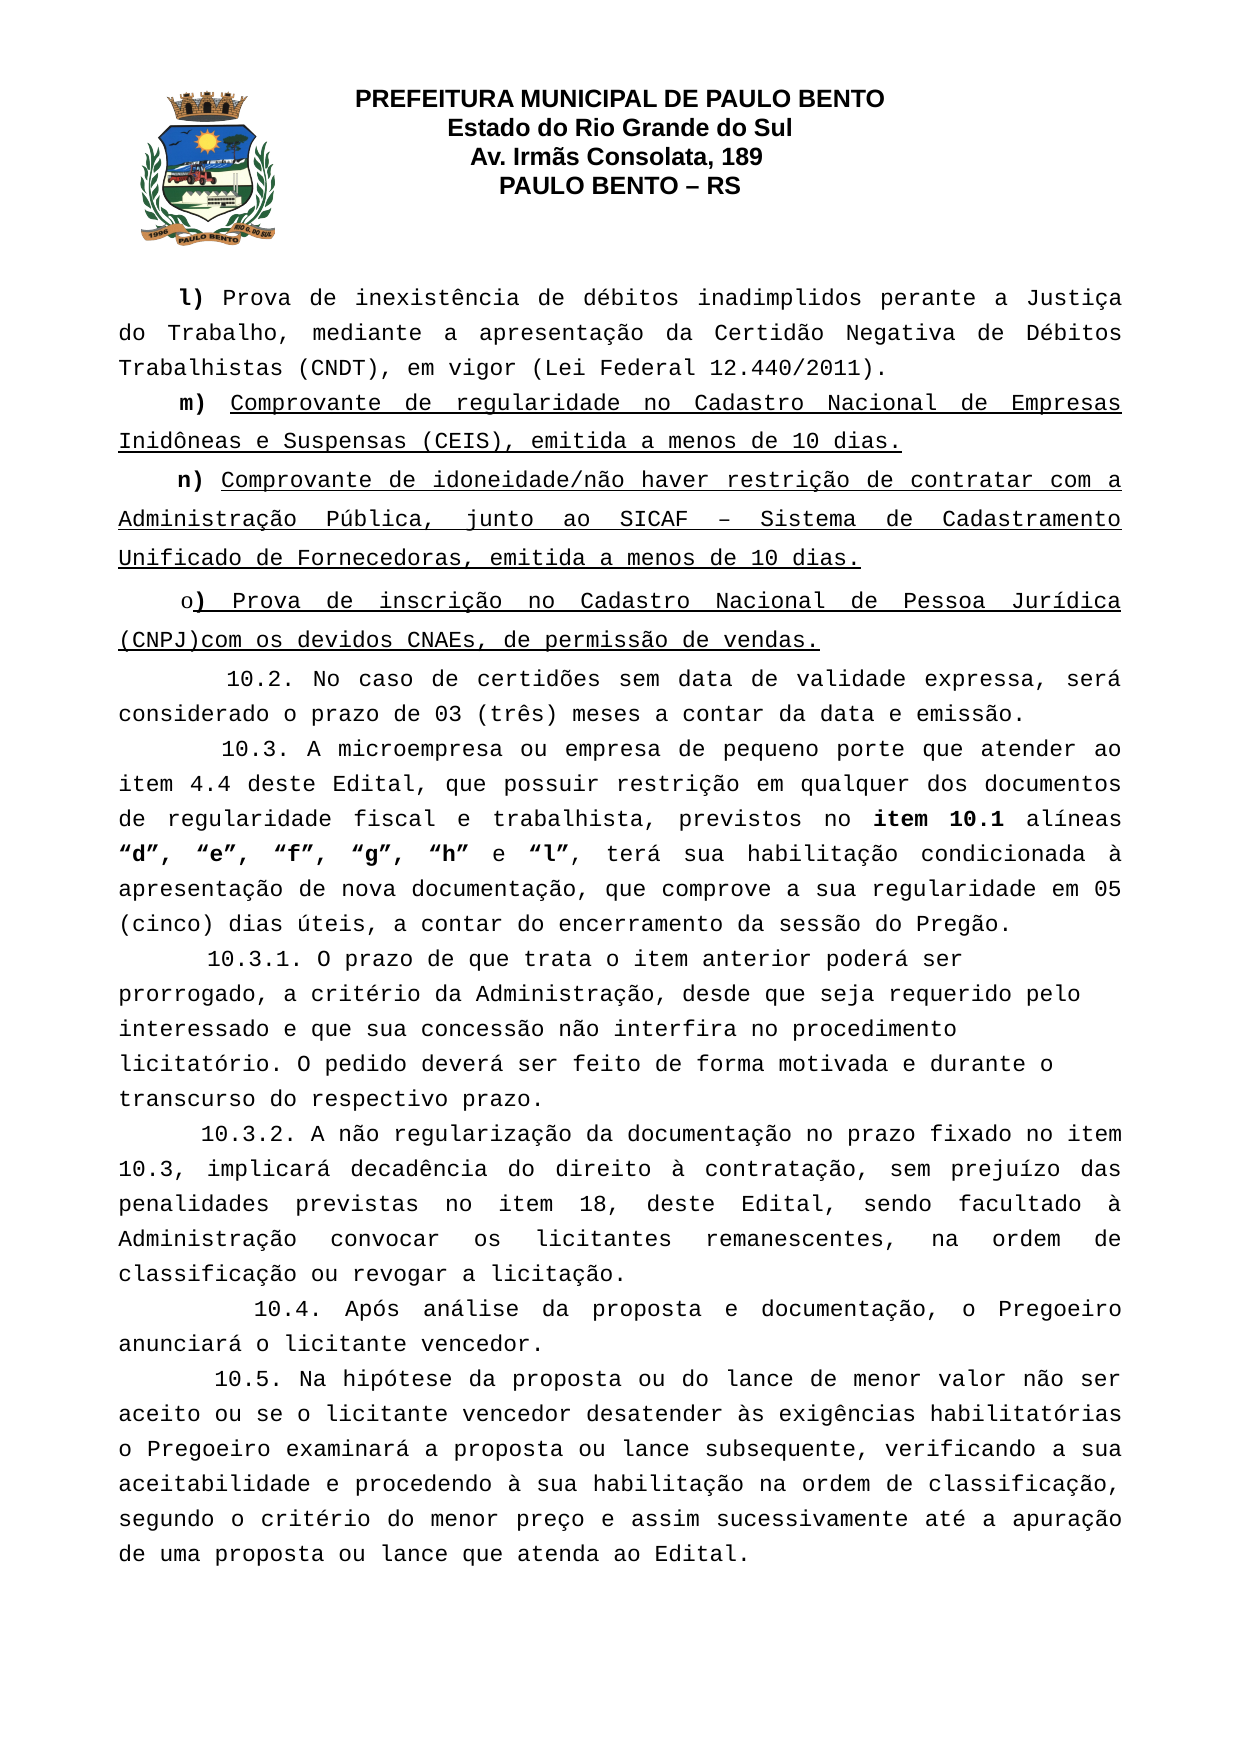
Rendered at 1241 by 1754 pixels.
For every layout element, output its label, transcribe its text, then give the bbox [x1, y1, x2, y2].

text Unificado de Fornecedoras, emitida a menos de 10 dias. [118, 530, 1122, 572]
list 10.3.2. A não regularização da documentação no prazo fixado no item 10.3, implicará decadência do direito à contratação, sem prejuízo das penalidades previstas no item 18, deste Edital, sendo facultado à Administração convocar os licitantes remanescentes, na ordem de classificação ou revogar a licitação. [118, 1122, 1122, 1288]
list l) Prova de inexistência de débitos inadimplidos perante a Justiça do Trabalho, mediante a apresentação da Certidão Negativa de Débitos Trabalhistas (CNDT), em vigor (Lei Federal 12.440/2011). [118, 286, 1122, 382]
text o) Prova de inscrição no Cadastro Nacional de Pessoa Jurídica (CNPJ)com os devidos CNAEs, de permissão de vendas. [118, 585, 1122, 654]
text n) Comprovante de idoneidade/não haver restrição de contratar com a Administração Pública, junto ao SICAF – Sistema de Cadastramento [118, 469, 1122, 529]
list 10.3. A microempresa ou empresa de pequeno porte que atender ao item 4.4 deste Edital, que possuir restrição em qualquer dos documentos de regularidade fiscal e trabalhista, previstos no item 10.1 alíneas “d”, “e”, “f”, “g”, “h” e “l”, terá sua habilitação condicionada à apresentação de nova documentação, que comprove a sua regularidade em 05 (cinco) dias úteis, a contar do encerramento da sessão do Pregão. [118, 737, 1122, 938]
text m) Comprovante de regularidade no Cadastro Nacional de Empresas Inidôneas e Suspensas (CEIS), emitida a menos de 10 dias. [118, 391, 1122, 456]
picture [140, 90, 275, 246]
list 10.2. No caso de certidões sem data de validade expressa, será considerado o prazo de 03 (três) meses a contar da data e emissão. [118, 667, 1122, 728]
list 10.4. Após análise da proposta e documentação, o Pregoeiro anunciará o licitante vencedor. [118, 1297, 1122, 1358]
text 10.3.1. O prazo de que trata o item anterior poderá ser prorrogado, a critério da Administração, desde que seja requerido pelo interessado e que sua concessão não interfira no procedimento licitatório. O pedido deverá ser feito de forma motivada e durante o transcurso do respectivo prazo. [118, 947, 1122, 1113]
list 10.5. Na hipótese da proposta ou do lance de menor valor não ser aceito ou se o licitante vencedor desatender às exigências habilitatórias o Pregoeiro examinará a proposta ou lance subsequente, verificando a sua aceitabilidade e procedendo à sua habilitação na ordem de classificação, segundo o critério do menor preço e assim sucessivamente até a apuração de uma proposta ou lance que atenda ao Edital. [118, 1367, 1122, 1568]
